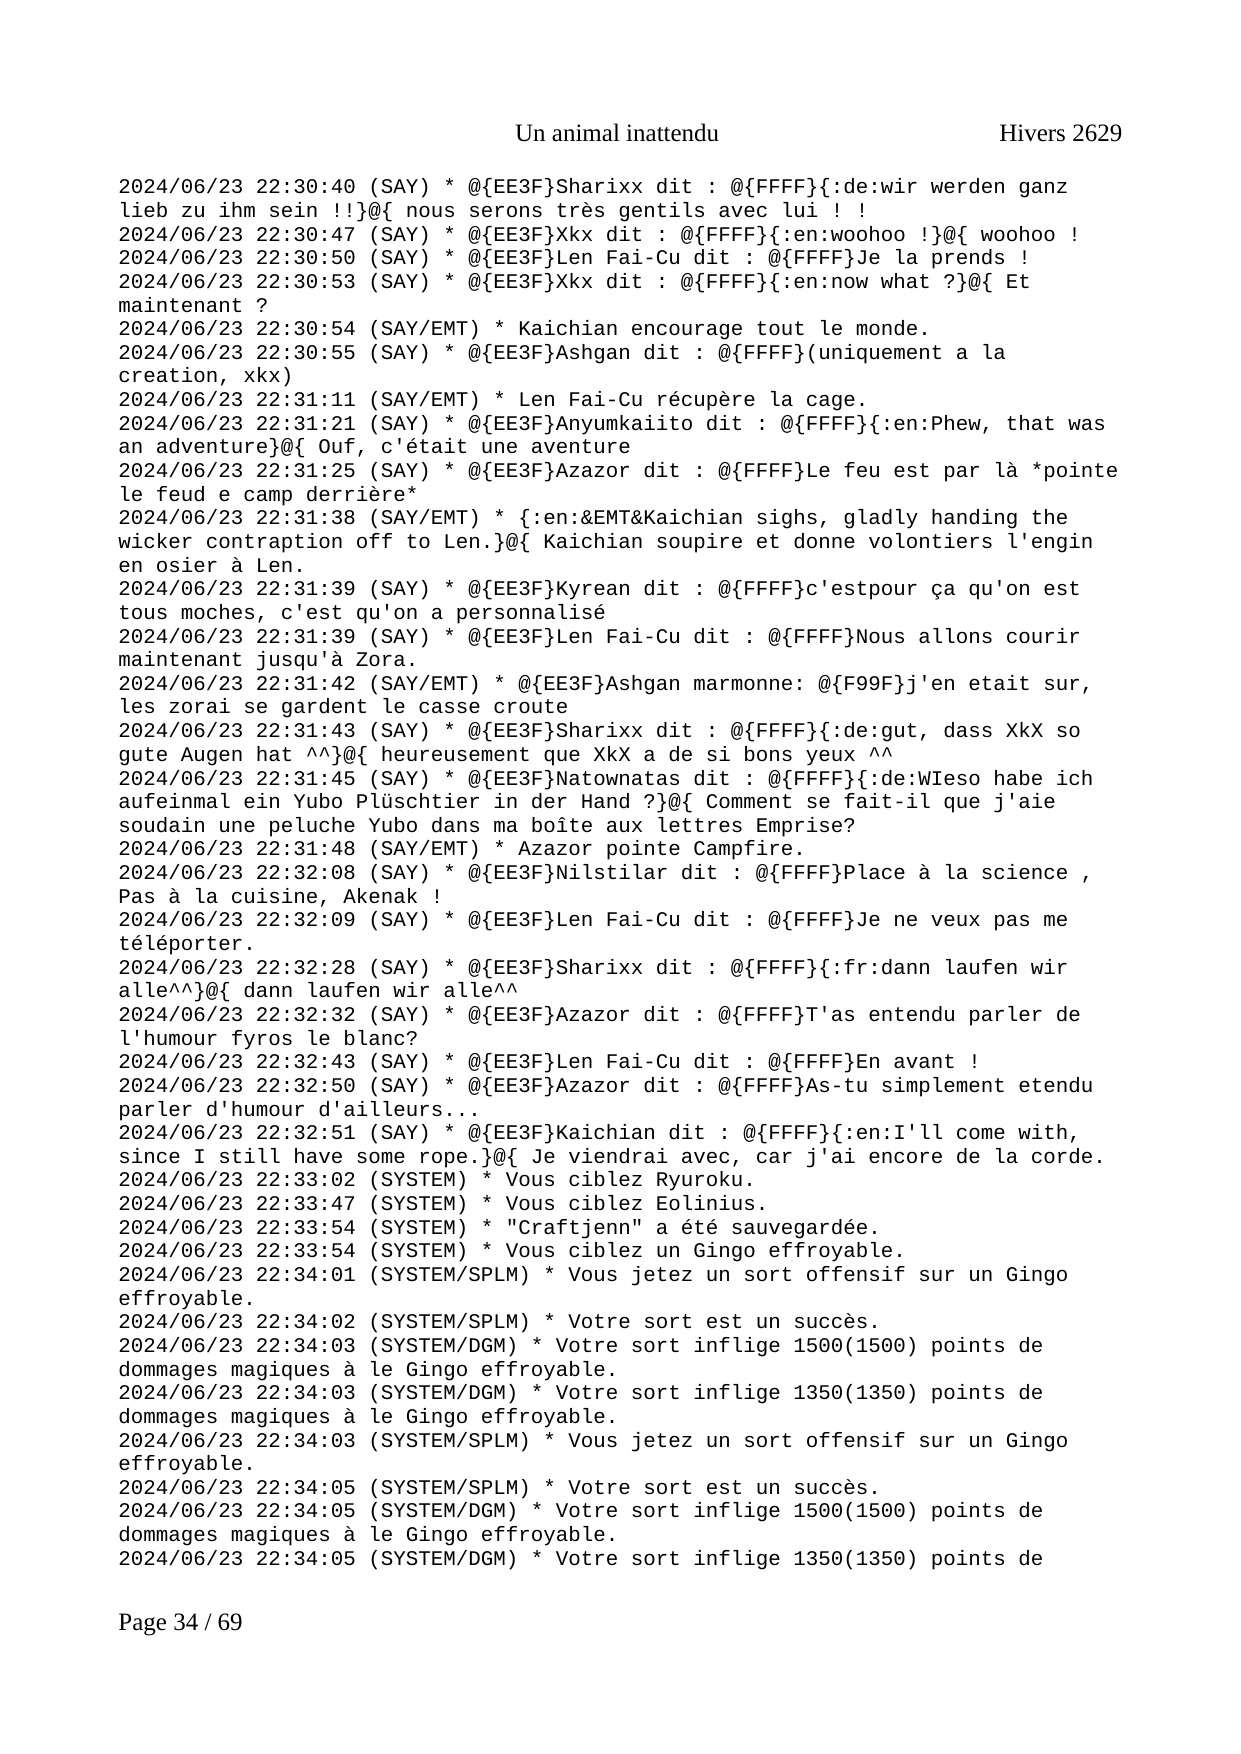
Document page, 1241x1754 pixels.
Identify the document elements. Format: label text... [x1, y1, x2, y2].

text 2024/06/23 22:33:54 (SYSTEM) * Vous ciblez un Gingo effroyable. [118, 1240, 1122, 1264]
text 2024/06/23 22:31:43 (SAY) * @{EE3F}Sharixx dit : @{FFFF}{:de:gut, dass XkX so gute Augen hat ^^}@{ heureusement que XkX a de si bons yeux ^^ [118, 720, 1122, 767]
text 2024/06/23 22:34:01 (SYSTEM/SPLM) * Vous jetez un sort offensif sur un Gingo effroyable. [118, 1264, 1122, 1311]
text 2024/06/23 22:31:21 (SAY) * @{EE3F}Anyumkaiito dit : @{FFFF}{:en:Phew, that was an adventure}@{ Ouf, c'était une aventure [118, 413, 1122, 460]
text 2024/06/23 22:30:53 (SAY) * @{EE3F}Xkx dit : @{FFFF}{:en:now what ?}@{ Et maintenant ? [118, 271, 1122, 318]
text 2024/06/23 22:31:39 (SAY) * @{EE3F}Kyrean dit : @{FFFF}c'estpour ça qu'on est tous moches, c'est qu'on a personnalisé [118, 578, 1122, 626]
text 2024/06/23 22:33:47 (SYSTEM) * Vous ciblez Eolinius. [118, 1193, 1122, 1217]
text 2024/06/23 22:34:05 (SYSTEM/DGM) * Votre sort inflige 1350(1350) points de [118, 1548, 1122, 1571]
text 2024/06/23 22:34:03 (SYSTEM/DGM) * Votre sort inflige 1350(1350) points de dommages magiques à le Gingo effroyable. [118, 1382, 1122, 1429]
text 2024/06/23 22:30:40 (SAY) * @{EE3F}Sharixx dit : @{FFFF}{:de:wir werden ganz lieb zu ihm sein !!}@{ nous serons très gentils avec lui ! ! [118, 176, 1122, 224]
text 2024/06/23 22:31:38 (SAY/EMT) * {:en:&EMT&Kaichian sighs, gladly handing the wicker contraption off to Len.}@{ Kaichian soupire et donne volontiers l'engin en osier à Len. [118, 507, 1122, 578]
text 2024/06/23 22:31:42 (SAY/EMT) * @{EE3F}Ashgan marmonne: @{F99F}j'en etait sur, les zorai se gardent le casse croute [118, 673, 1122, 720]
text 2024/06/23 22:30:55 (SAY) * @{EE3F}Ashgan dit : @{FFFF}(uniquement a la creation, xkx) [118, 342, 1122, 389]
text 2024/06/23 22:34:03 (SYSTEM/DGM) * Votre sort inflige 1500(1500) points de dommages magiques à le Gingo effroyable. [118, 1335, 1122, 1382]
text 2024/06/23 22:31:45 (SAY) * @{EE3F}Natownatas dit : @{FFFF}{:de:WIeso habe ich aufeinmal ein Yubo Plüschtier in der Hand ?}@{ Comment se fait-il que j'aie soudain une peluche Yubo dans ma boîte aux lettres Emprise? [118, 767, 1122, 838]
text 2024/06/23 22:34:03 (SYSTEM/SPLM) * Vous jetez un sort offensif sur un Gingo effroyable. [118, 1429, 1122, 1477]
text 2024/06/23 22:31:48 (SAY/EMT) * Azazor pointe Campfire. [118, 838, 1122, 862]
text 2024/06/23 22:32:51 (SAY) * @{EE3F}Kaichian dit : @{FFFF}{:en:I'll come with, since I still have some rope.}@{ Je viendrai avec, car j'ai encore de la corde. [118, 1122, 1122, 1169]
text 2024/06/23 22:34:02 (SYSTEM/SPLM) * Votre sort est un succès. [118, 1311, 1122, 1335]
text 2024/06/23 22:34:05 (SYSTEM/SPLM) * Votre sort est un succès. [118, 1477, 1122, 1501]
text 2024/06/23 22:32:50 (SAY) * @{EE3F}Azazor dit : @{FFFF}As-tu simplement etendu parler d'humour d'ailleurs... [118, 1075, 1122, 1122]
text 2024/06/23 22:32:09 (SAY) * @{EE3F}Len Fai-Cu dit : @{FFFF}Je ne veux pas me téléporter. [118, 909, 1122, 957]
text 2024/06/23 22:32:28 (SAY) * @{EE3F}Sharixx dit : @{FFFF}{:fr:dann laufen wir alle^^}@{ dann laufen wir alle^^ [118, 957, 1122, 1004]
text 2024/06/23 22:32:43 (SAY) * @{EE3F}Len Fai-Cu dit : @{FFFF}En avant ! [118, 1051, 1122, 1075]
text 2024/06/23 22:30:54 (SAY/EMT) * Kaichian encourage tout le monde. [118, 318, 1122, 342]
text 2024/06/23 22:32:32 (SAY) * @{EE3F}Azazor dit : @{FFFF}T'as entendu parler de l'humour fyros le blanc? [118, 1004, 1122, 1051]
text 2024/06/23 22:30:50 (SAY) * @{EE3F}Len Fai-Cu dit : @{FFFF}Je la prends ! [118, 247, 1122, 271]
text 2024/06/23 22:34:05 (SYSTEM/DGM) * Votre sort inflige 1500(1500) points de dommages magiques à le Gingo effroyable. [118, 1501, 1122, 1548]
text 2024/06/23 22:30:47 (SAY) * @{EE3F}Xkx dit : @{FFFF}{:en:woohoo !}@{ woohoo ! [118, 224, 1122, 247]
text 2024/06/23 22:31:25 (SAY) * @{EE3F}Azazor dit : @{FFFF}Le feu est par là *pointe le feud e camp derrière* [118, 460, 1122, 507]
text 2024/06/23 22:32:08 (SAY) * @{EE3F}Nilstilar dit : @{FFFF}Place à la science , Pas à la cuisine, Akenak ! [118, 862, 1122, 909]
text 2024/06/23 22:33:02 (SYSTEM) * Vous ciblez Ryuroku. [118, 1169, 1122, 1193]
text 2024/06/23 22:33:54 (SYSTEM) * "Craftjenn" a été sauvegardée. [118, 1217, 1122, 1240]
text 2024/06/23 22:31:11 (SAY/EMT) * Len Fai-Cu récupère la cage. [118, 389, 1122, 413]
text 2024/06/23 22:31:39 (SAY) * @{EE3F}Len Fai-Cu dit : @{FFFF}Nous allons courir maintenant jusqu'à Zora. [118, 626, 1122, 673]
